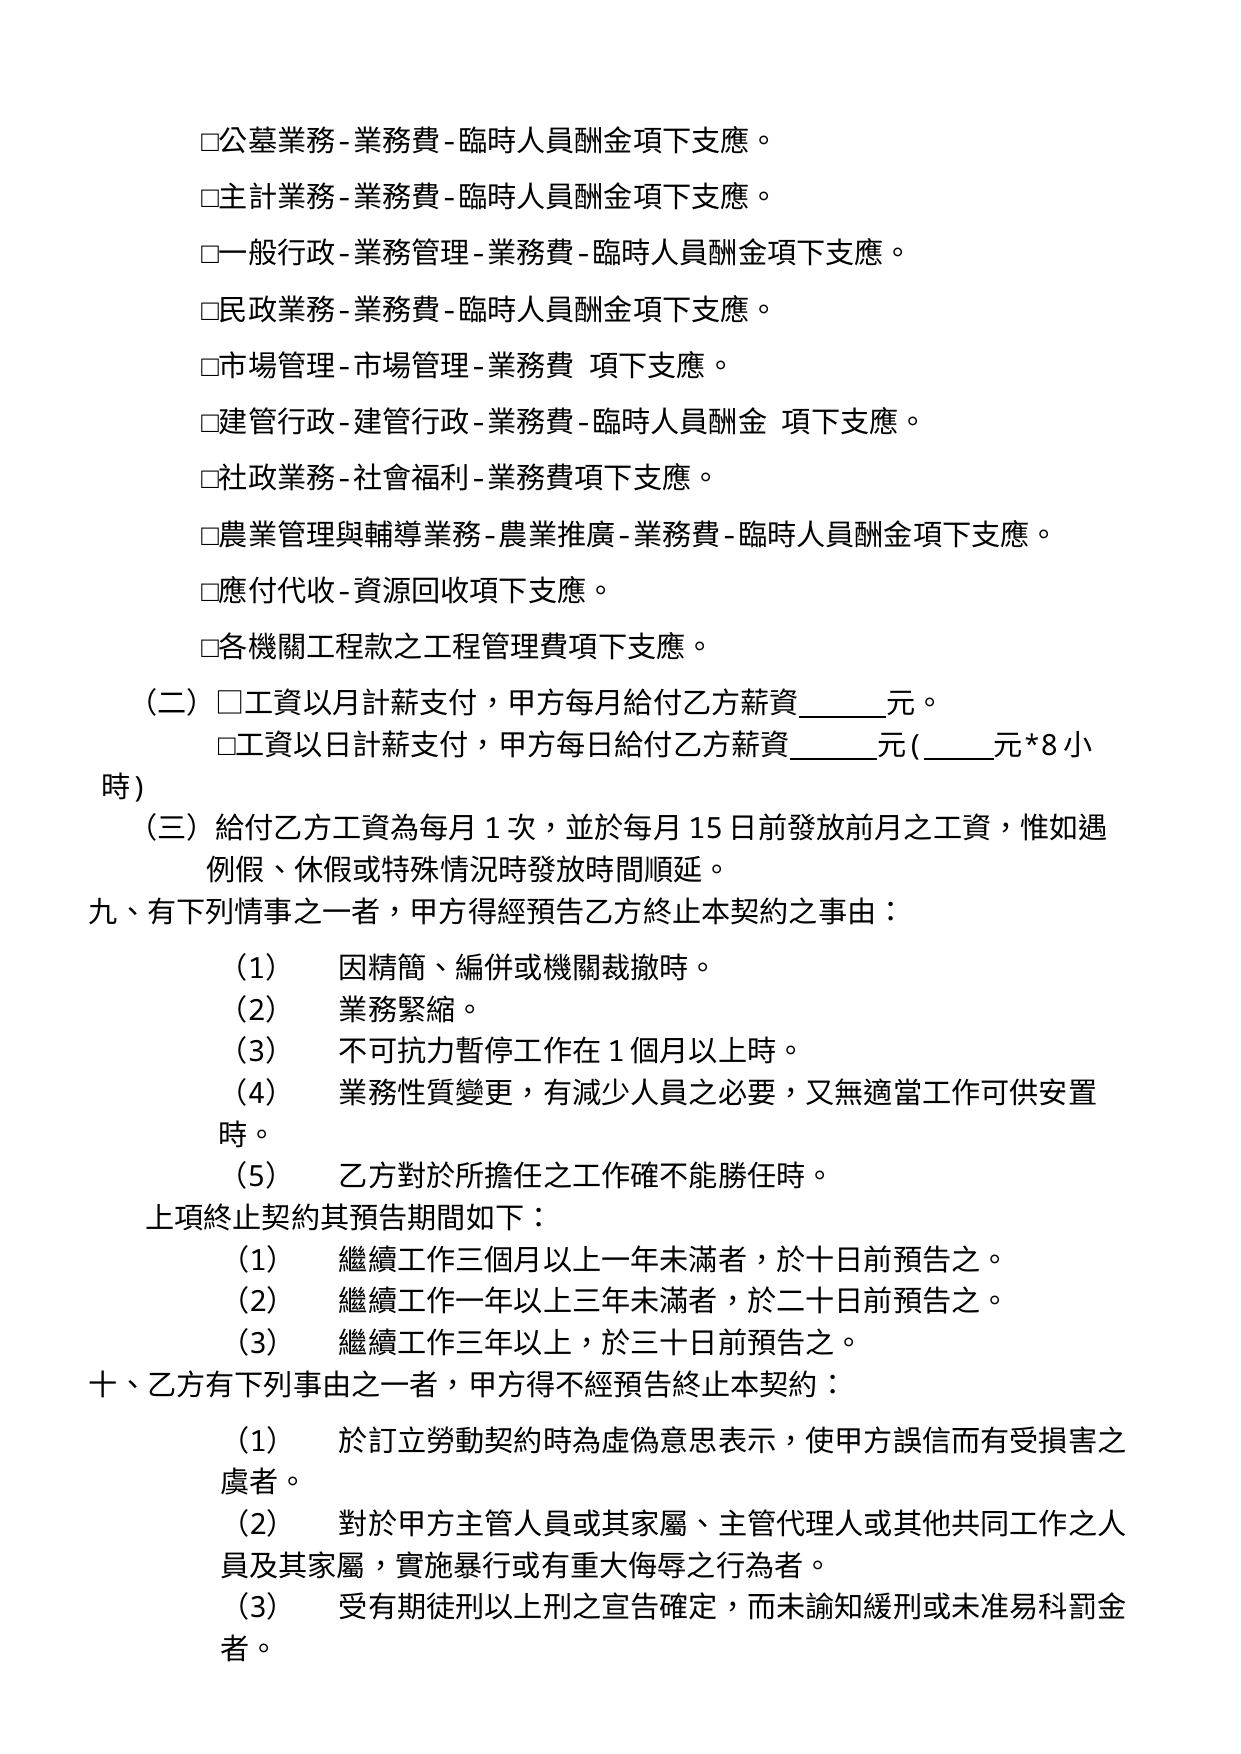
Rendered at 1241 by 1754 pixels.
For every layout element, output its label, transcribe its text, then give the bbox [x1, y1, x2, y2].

list 因精簡、編併或機關裁撤時。 [218, 945, 1137, 987]
list 繼續工作一年以上三年未滿者，於二十日前預告之。 [220, 1278, 1137, 1320]
list 於訂立勞動契約時為虛偽意思表示，使甲方誤信而有受損害之虞者。 [220, 1418, 1137, 1501]
text □公墓業務-業務費-臨時人員酬金項下支應。 [201, 118, 1137, 159]
list 受有期徒刑以上刑之宣告確定，而未諭知緩刑或未准易科罰金者。 [220, 1584, 1137, 1668]
text □各機關工程款之工程管理費項下支應。 [201, 624, 1137, 666]
list 繼續工作三個月以上一年未滿者，於十日前預告之。 [220, 1237, 1137, 1278]
text □一般行政-業務管理-業務費-臨時人員酬金項下支應。 [201, 230, 1137, 272]
text □農業管理與輔導業務-農業推廣-業務費-臨時人員酬金項下支應。 [201, 512, 1137, 553]
list 不可抗力暫停工作在1個月以上時。 [218, 1028, 1137, 1070]
text □工資以日計薪支付，甲方每日給付乙方薪資 元( 元*8小時) [101, 722, 1137, 805]
text □應付代收-資源回收項下支應。 [201, 568, 1137, 609]
text 十、乙方有下列事由之一者，甲方得不經預告終止本契約： [89, 1362, 1137, 1403]
text □建管行政-建管行政-業務費-臨時人員酬金 項下支應。 [201, 399, 1137, 441]
text □社政業務-社會福利-業務費項下支應。 [201, 455, 1137, 497]
text □主計業務-業務費-臨時人員酬金項下支應。 [201, 174, 1137, 216]
text 九、有下列情事之一者，甲方得經預告乙方終止本契約之事由： [89, 889, 1137, 930]
list 乙方對於所擔任之工作確不能勝任時。 [218, 1153, 1137, 1195]
list 繼續工作三年以上，於三十日前預告之。 [220, 1320, 1137, 1362]
list 業務性質變更，有減少人員之必要，又無適當工作可供安置時。 [218, 1070, 1137, 1153]
text □市場管理-市場管理-業務費 項下支應。 [201, 343, 1137, 384]
list 對於甲方主管人員或其家屬、主管代理人或其他共同工作之人員及其家屬，實施暴行或有重大侮辱之行為者。 [220, 1501, 1137, 1584]
text □民政業務-業務費-臨時人員酬金項下支應。 [201, 287, 1137, 328]
list 業務緊縮。 [218, 987, 1137, 1028]
text 上項終止契約其預告期間如下： [109, 1195, 1137, 1237]
text （二）□工資以月計薪支付，甲方每月給付乙方薪資 元。 [128, 680, 1137, 722]
text （三）給付乙方工資為每月1次，並於每月15日前發放前月之工資，惟如遇例假、休假或特殊情況時發放時間順延。 [128, 805, 1137, 889]
